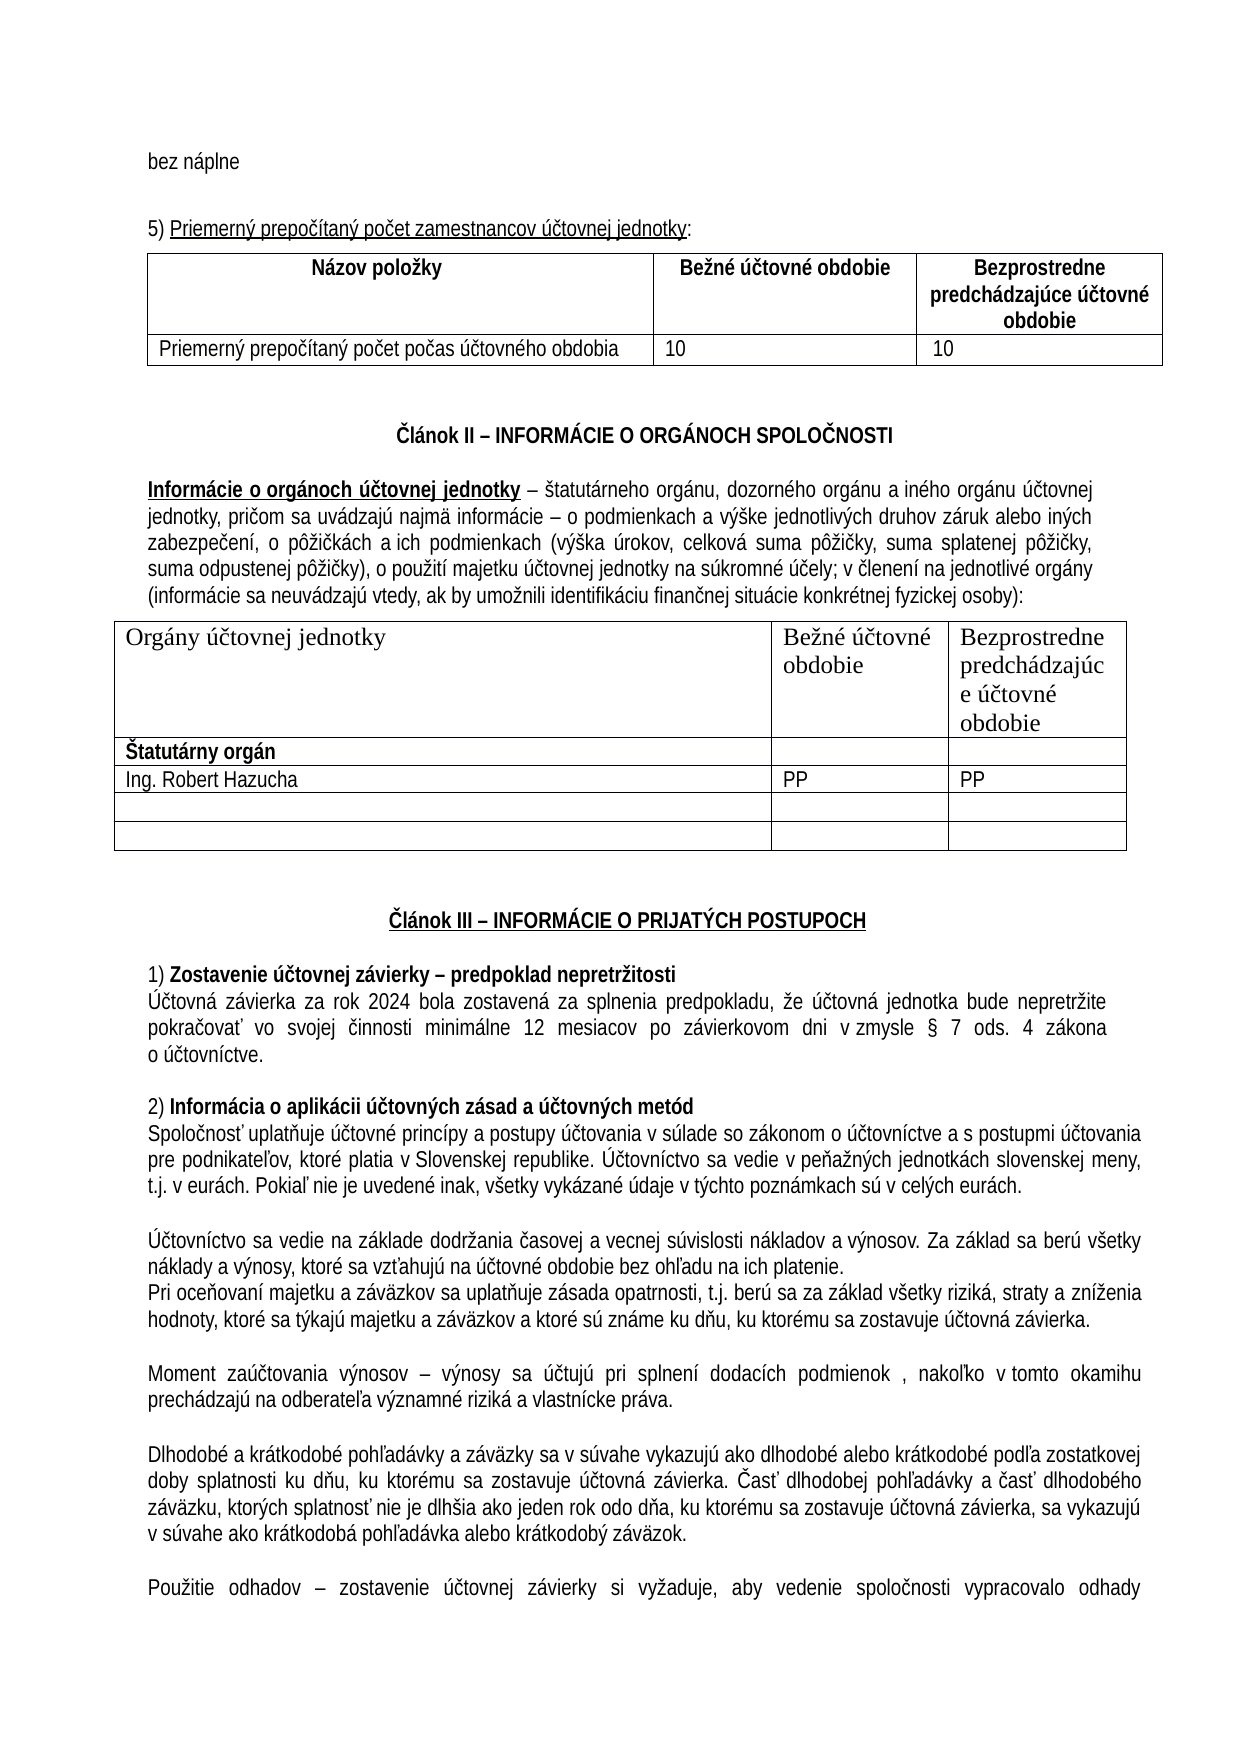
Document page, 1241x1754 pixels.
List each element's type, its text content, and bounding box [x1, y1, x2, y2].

table_header Bezprostredne predchádzajúce účtovné obdobie [949, 622, 1126, 737]
text Moment zaúčtovania výnosov – výnosy sa účtujú pri splnení dodacích podmienok , nakoľko v tomto okamihu prechádzajú na odberateľa významné riziká a vlastnícke práva. [148, 1360, 1141, 1413]
table_cell [772, 822, 948, 850]
text Článok II – INFORMÁCIE O ORGÁNOCH SPOLOČNOSTI [148, 422, 1141, 448]
table_header Bezprostredne predchádzajúce účtovné obdobie [917, 254, 1162, 333]
table_cell PP [772, 766, 948, 792]
table_cell [115, 822, 771, 850]
text bez náplne [148, 148, 1142, 174]
text Spoločnosť uplatňuje účtovné princípy a postupy účtovania v súlade so zákonom o účtovníctve a s postupmi účtovania pre podnikateľov, ktoré platia v Slovenskej republike. Účtovníctvo sa vedie v peňažných jednotkách slovenskej meny, t.j. v eurách. Pokiaľ nie je uvedené inak, všetky vykázané údaje v týchto poznámkach sú v celých eurách. [148, 1119, 1141, 1199]
table_cell Priemerný prepočítaný počet počas účtovného obdobia [148, 335, 653, 365]
table_cell [115, 793, 771, 821]
table_cell [949, 738, 1126, 764]
table_cell [772, 738, 948, 764]
table_cell [949, 793, 1126, 821]
text Účtovná závierka za rok 2024 bola zostavená za splnenia predpokladu, že účtovná jednotka bude nepretržite pokračovať vo svojej činnosti minimálne 12 mesiacov po závierkovom dni v zmysle § 7 ods. 4 zákona o účtovníctve. [148, 988, 1107, 1067]
text Použitie odhadov – zostavenie účtovnej závierky si vyžaduje, aby vedenie spoločnosti vypracovalo odhady [148, 1574, 1141, 1601]
table_header Bežné účtovné obdobie [654, 254, 916, 333]
text Informácie o orgánoch účtovnej jednotky – štatutárneho orgánu, dozorného orgánu a iného orgánu účtovnej jednotky, pričom sa uvádzajú najmä informácie – o podmienkach a výške jednotlivých druhov záruk alebo iných zabezpečení, o pôžičkách a ich podmienkach (výška úrokov, celková suma pôžičky, suma splatenej pôžičky, suma odpustenej pôžičky), o použití majetku účtovnej jednotky na súkromné účely; v členení na jednotlivé orgány (informácie sa neuvádzajú vtedy, ak by umožnili identifikáciu finančnej situácie konkrétnej fyzickej osoby): [148, 476, 1093, 608]
text Článok III – INFORMÁCIE O PRIJATÝCH POSTUPOCH [148, 907, 1107, 933]
table_cell 10 [654, 335, 916, 365]
table_header Názov položky [148, 254, 653, 333]
table_cell Štatutárny orgán [115, 738, 771, 764]
table_cell [772, 793, 948, 821]
text 2) Informácia o aplikácii účtovných zásad a účtovných metód [148, 1093, 1107, 1119]
text Dlhodobé a krátkodobé pohľadávky a záväzky sa v súvahe vykazujú ako dlhodobé alebo krátkodobé podľa zostatkovej doby splatnosti ku dňu, ku ktorému sa zostavuje účtovná závierka. Časť dlhodobej pohľadávky a časť dlhodobého záväzku, ktorých splatnosť nie je dlhšia ako jeden rok odo dňa, ku ktorému sa zostavuje účtovná závierka, sa vykazujú v súvahe ako krátkodobá pohľadávka alebo krátkodobý záväzok. [148, 1441, 1141, 1546]
text 1) Zostavenie účtovnej závierky – predpoklad nepretržitosti [148, 961, 1107, 988]
table_header Orgány účtovnej jednotky [115, 622, 771, 737]
table_cell 10 [917, 335, 1162, 365]
text Účtovníctvo sa vedie na základe dodržania časovej a vecnej súvislosti nákladov a výnosov. Za základ sa berú všetky náklady a výnosy, ktoré sa vzťahujú na účtovné obdobie bez ohľadu na ich platenie. [148, 1227, 1141, 1279]
table_cell PP [949, 766, 1126, 792]
table_cell [949, 822, 1126, 850]
text 5) Priemerný prepočítaný počet zamestnancov účtovnej jednotky: [148, 214, 1093, 241]
text Pri oceňovaní majetku a záväzkov sa uplatňuje zásada opatrnosti, t.j. berú sa za základ všetky riziká, straty a zníženia hodnoty, ktoré sa týkajú majetku a záväzkov a ktoré sú známe ku dňu, ku ktorému sa zostavuje účtovná závierka. [148, 1279, 1141, 1332]
table_header Bežné účtovné obdobie [772, 622, 948, 737]
table_cell Ing. Robert Hazucha [115, 766, 771, 792]
